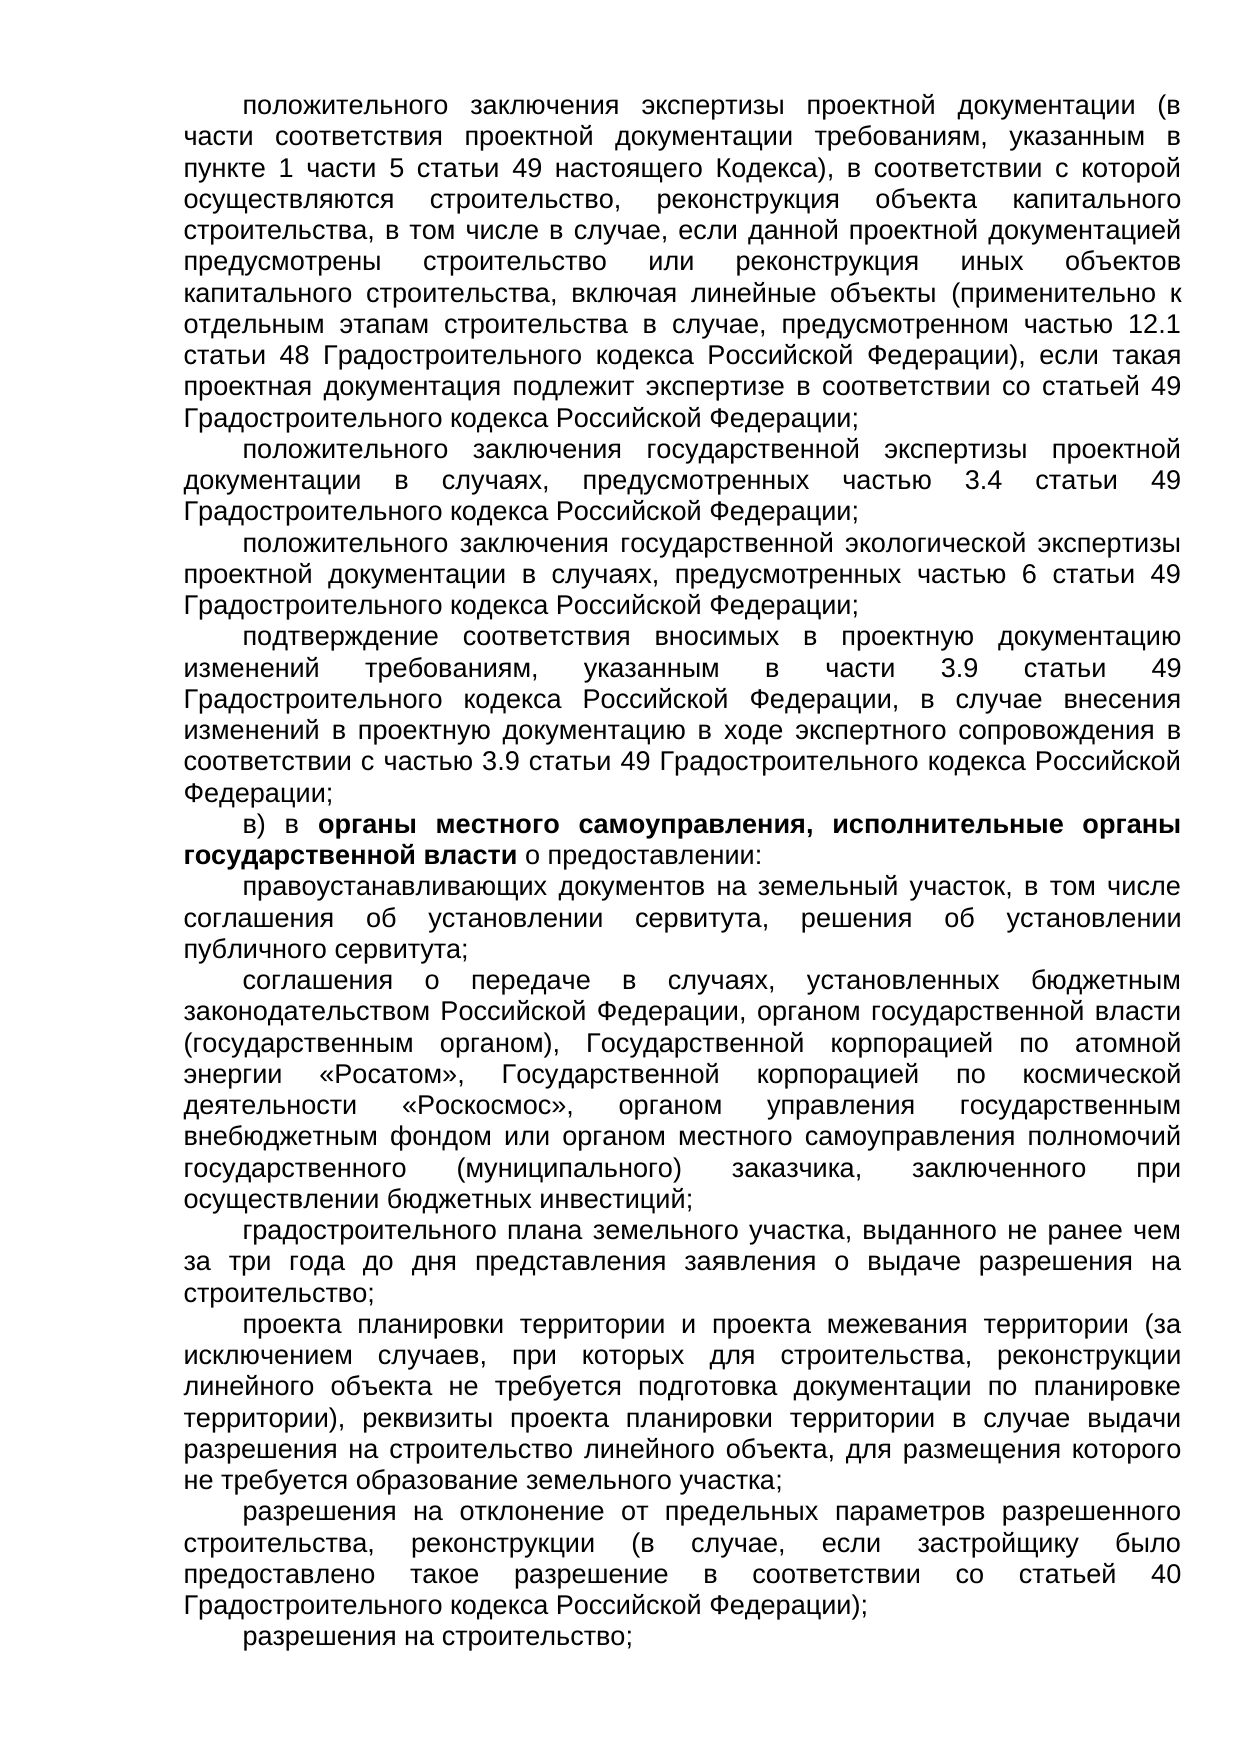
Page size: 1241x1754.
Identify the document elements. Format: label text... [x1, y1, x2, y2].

text в) в органы местного самоуправления, исполнительные органы государственной власти о предоставлении: [183, 808, 1182, 870]
text разрешения на отклонение от предельных параметров разрешенного строительства, реконструкции (в случае, если застройщику было предоставлено такое разрешение в соответствии со статьей 40 Градостроительного кодекса Российской Федерации); [183, 1495, 1182, 1620]
text градостроительного плана земельного участка, выданного не ранее чем за три года до дня представления заявления о выдаче разрешения на строительство; [183, 1214, 1182, 1308]
text подтверждение соответствия вносимых в проектную документацию изменений требованиям, указанным в части 3.9 статьи 49 Градостроительного кодекса Российской Федерации, в случае внесения изменений в проектную документацию в ходе экспертного сопровождения в соответствии с частью 3.9 статьи 49 Градостроительного кодекса Российской Федерации; [183, 620, 1182, 808]
text проекта планировки территории и проекта межевания территории (за исключением случаев, при которых для строительства, реконструкции линейного объекта не требуется подготовка документации по планировке территории), реквизиты проекта планировки территории в случае выдачи разрешения на строительство линейного объекта, для размещения которого не требуется образование земельного участка; [183, 1308, 1182, 1495]
text положительного заключения государственной экспертизы проектной документации в случаях, предусмотренных частью 3.4 статьи 49 Градостроительного кодекса Российской Федерации; [183, 433, 1182, 527]
text положительного заключения государственной экологической экспертизы проектной документации в случаях, предусмотренных частью 6 статьи 49 Градостроительного кодекса Российской Федерации; [183, 527, 1182, 620]
text соглашения о передаче в случаях, установленных бюджетным законодательством Российской Федерации, органом государственной власти (государственным органом), Государственной корпорацией по атомной энергии «Росатом», Государственной корпорацией по космической деятельности «Роскосмос», органом управления государственным внебюджетным фондом или органом местного самоуправления полномочий государственного (муниципального) заказчика, заключенного при осуществлении бюджетных инвестиций; [183, 964, 1182, 1214]
text правоустанавливающих документов на земельный участок, в том числе соглашения об установлении сервитута, решения об установлении публичного сервитута; [183, 870, 1182, 964]
text разрешения на строительство; [183, 1620, 1182, 1652]
text положительного заключения экспертизы проектной документации (в части соответствия проектной документации требованиям, указанным в пункте 1 части 5 статьи 49 настоящего Кодекса), в соответствии с которой осуществляются строительство, реконструкция объекта капитального строительства, в том числе в случае, если данной проектной документацией предусмотрены строительство или реконструкция иных объектов капитального строительства, включая линейные объекты (применительно к отдельным этапам строительства в случае, предусмотренном частью 12.1 статьи 48 Градостроительного кодекса Российской Федерации), если такая проектная документация подлежит экспертизе в соответствии со статьей 49 Градостроительного кодекса Российской Федерации; [183, 89, 1182, 433]
